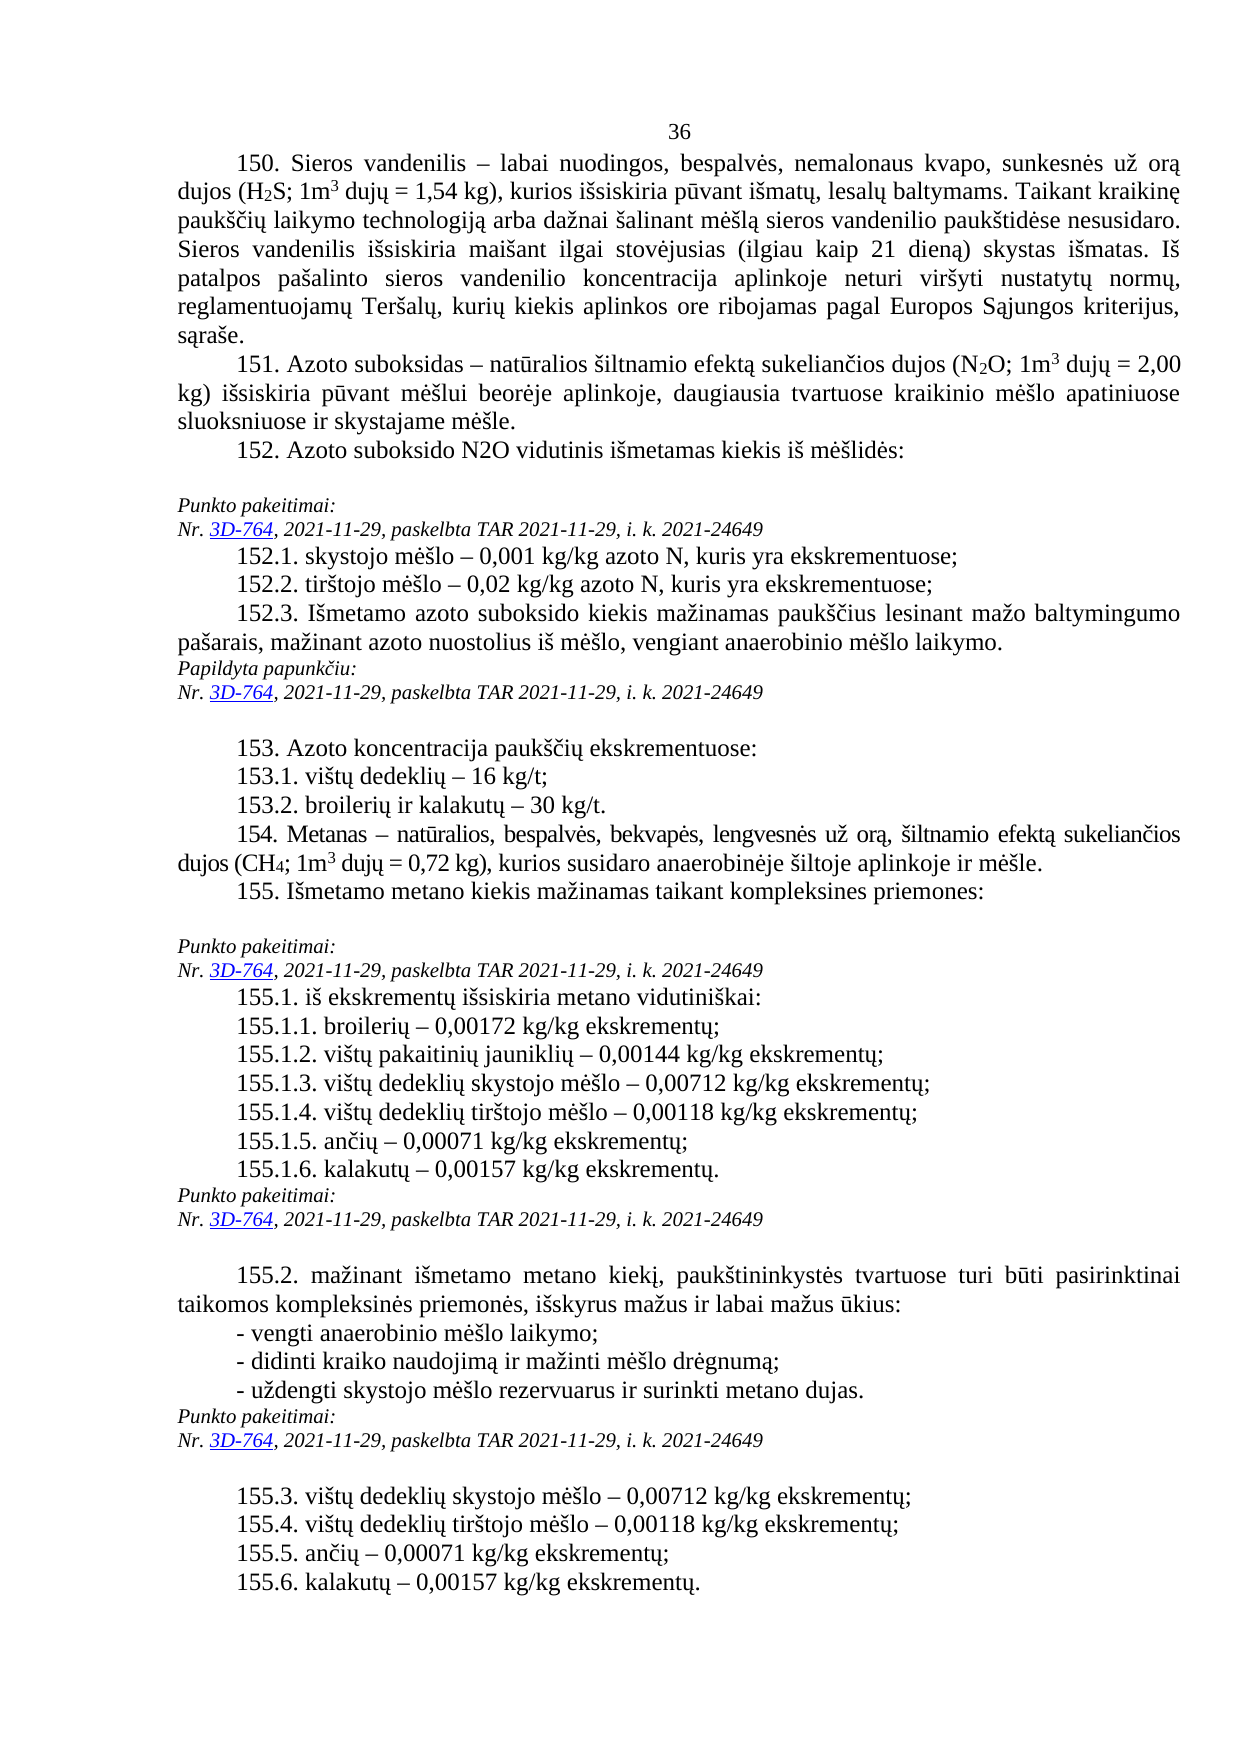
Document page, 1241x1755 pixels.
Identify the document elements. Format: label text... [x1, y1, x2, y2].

text 153. Azoto koncentracija paukščių ekskrementuose: [177, 733, 1181, 761]
text 155.1.3. vištų dedeklių skystojo mėšlo – 0,00712 kg/kg ekskrementų; [177, 1068, 1181, 1097]
text 155.6. kalakutų – 0,00157 kg/kg ekskrementų. [177, 1567, 1181, 1596]
text 152.2. tirštojo mėšlo – 0,02 kg/kg azoto N, kuris yra ekskrementuose; [177, 569, 1181, 598]
text 152.1. skystojo mėšlo – 0,001 kg/kg azoto N, kuris yra ekskrementuose; [177, 541, 1181, 569]
text - vengti anaerobinio mėšlo laikymo; [177, 1318, 1181, 1346]
text 155.1.6. kalakutų – 0,00157 kg/kg ekskrementų. [177, 1154, 1181, 1183]
text 155.2. mažinant išmetamo metano kiekį, paukštininkystės tvartuose turi būti pasirinktinai taikomos kompleksinės priemonės, išskyrus mažus ir labai mažus ūkius: [177, 1260, 1181, 1318]
text 155.1.5. ančių – 0,00071 kg/kg ekskrementų; [177, 1126, 1181, 1154]
text 152. Azoto suboksido N2O vidutinis išmetamas kiekis iš mėšlidės: [177, 435, 1181, 464]
text Nr. 3D-764, 2021-11-29, paskelbta TAR 2021-11-29, i. k. 2021-24649 [177, 1428, 1181, 1452]
text 155.1.2. vištų pakaitinių jauniklių – 0,00144 kg/kg ekskrementų; [177, 1039, 1181, 1068]
text 152.3. Išmetamo azoto suboksido kiekis mažinamas paukščius lesinant mažo baltymingumo pašarais, mažinant azoto nuostolius iš mėšlo, vengiant anaerobinio mėšlo laikymo. [177, 598, 1181, 656]
text 155.4. vištų dedeklių tirštojo mėšlo – 0,00118 kg/kg ekskrementų; [177, 1509, 1181, 1538]
text 155. Išmetamo metano kiekis mažinamas taikant kompleksines priemones: [177, 876, 1181, 905]
text 155.1.1. broilerių – 0,00172 kg/kg ekskrementų; [177, 1011, 1181, 1039]
text Nr. 3D-764, 2021-11-29, paskelbta TAR 2021-11-29, i. k. 2021-24649 [177, 1207, 1181, 1231]
text Punkto pakeitimai: [177, 493, 1181, 517]
text Nr. 3D-764, 2021-11-29, paskelbta TAR 2021-11-29, i. k. 2021-24649 [177, 958, 1181, 982]
text - didinti kraiko naudojimą ir mažinti mėšlo drėgnumą; [177, 1346, 1181, 1375]
text 151. Azoto suboksidas – natūralios šiltnamio efektą sukeliančios dujos (N2O; 1m3 dujų = 2,00 kg) išsiskiria pūvant mėšlui beorėje aplinkoje, daugiausia tvartuose kraikinio mėšlo apatiniuose sluoksniuose ir skystajame mėšle. [177, 349, 1181, 435]
text Nr. 3D-764, 2021-11-29, paskelbta TAR 2021-11-29, i. k. 2021-24649 [177, 680, 1181, 704]
text 153.1. vištų dedeklių – 16 kg/t; [177, 761, 1181, 790]
text 155.1. iš ekskrementų išsiskiria metano vidutiniškai: [177, 982, 1181, 1011]
text 153.2. broilerių ir kalakutų – 30 kg/t. [177, 790, 1181, 819]
text 150. Sieros vandenilis – labai nuodingos, bespalvės, nemalonaus kvapo, sunkesnės už orą dujos (H2S; 1m3 dujų = 1,54 kg), kurios išsiskiria pūvant išmatų, lesalų baltymams. Taikant kraikinę paukščių laikymo technologiją arba dažnai šalinant mėšlą sieros vandenilio paukštidėse nesusidaro. Sieros vandenilis išsiskiria maišant ilgai stovėjusias (ilgiau kaip 21 dieną) skystas išmatas. Iš patalpos pašalinto sieros vandenilio koncentracija aplinkoje neturi viršyti nustatytų normų, reglamentuojamų Teršalų, kurių kiekis aplinkos ore ribojamas pagal Europos Sąjungos kriterijus, sąraše. [177, 148, 1181, 349]
text Nr. 3D-764, 2021-11-29, paskelbta TAR 2021-11-29, i. k. 2021-24649 [177, 517, 1181, 541]
text 155.3. vištų dedeklių skystojo mėšlo – 0,00712 kg/kg ekskrementų; [177, 1481, 1181, 1509]
text 154. Metanas – natūralios, bespalvės, bekvapės, lengvesnės už orą, šiltnamio efektą sukeliančios dujos (CH4; 1m3 dujų = 0,72 kg), kurios susidaro anaerobinėje šiltoje aplinkoje ir mėšle. [177, 819, 1181, 876]
text Punkto pakeitimai: [177, 1183, 1181, 1207]
text Punkto pakeitimai: [177, 1404, 1181, 1428]
text Papildyta papunkčiu: [177, 656, 1181, 680]
text Punkto pakeitimai: [177, 934, 1181, 958]
text - uždengti skystojo mėšlo rezervuarus ir surinkti metano dujas. [177, 1375, 1181, 1404]
text 155.1.4. vištų dedeklių tirštojo mėšlo – 0,00118 kg/kg ekskrementų; [177, 1097, 1181, 1126]
text 155.5. ančių – 0,00071 kg/kg ekskrementų; [177, 1538, 1181, 1567]
